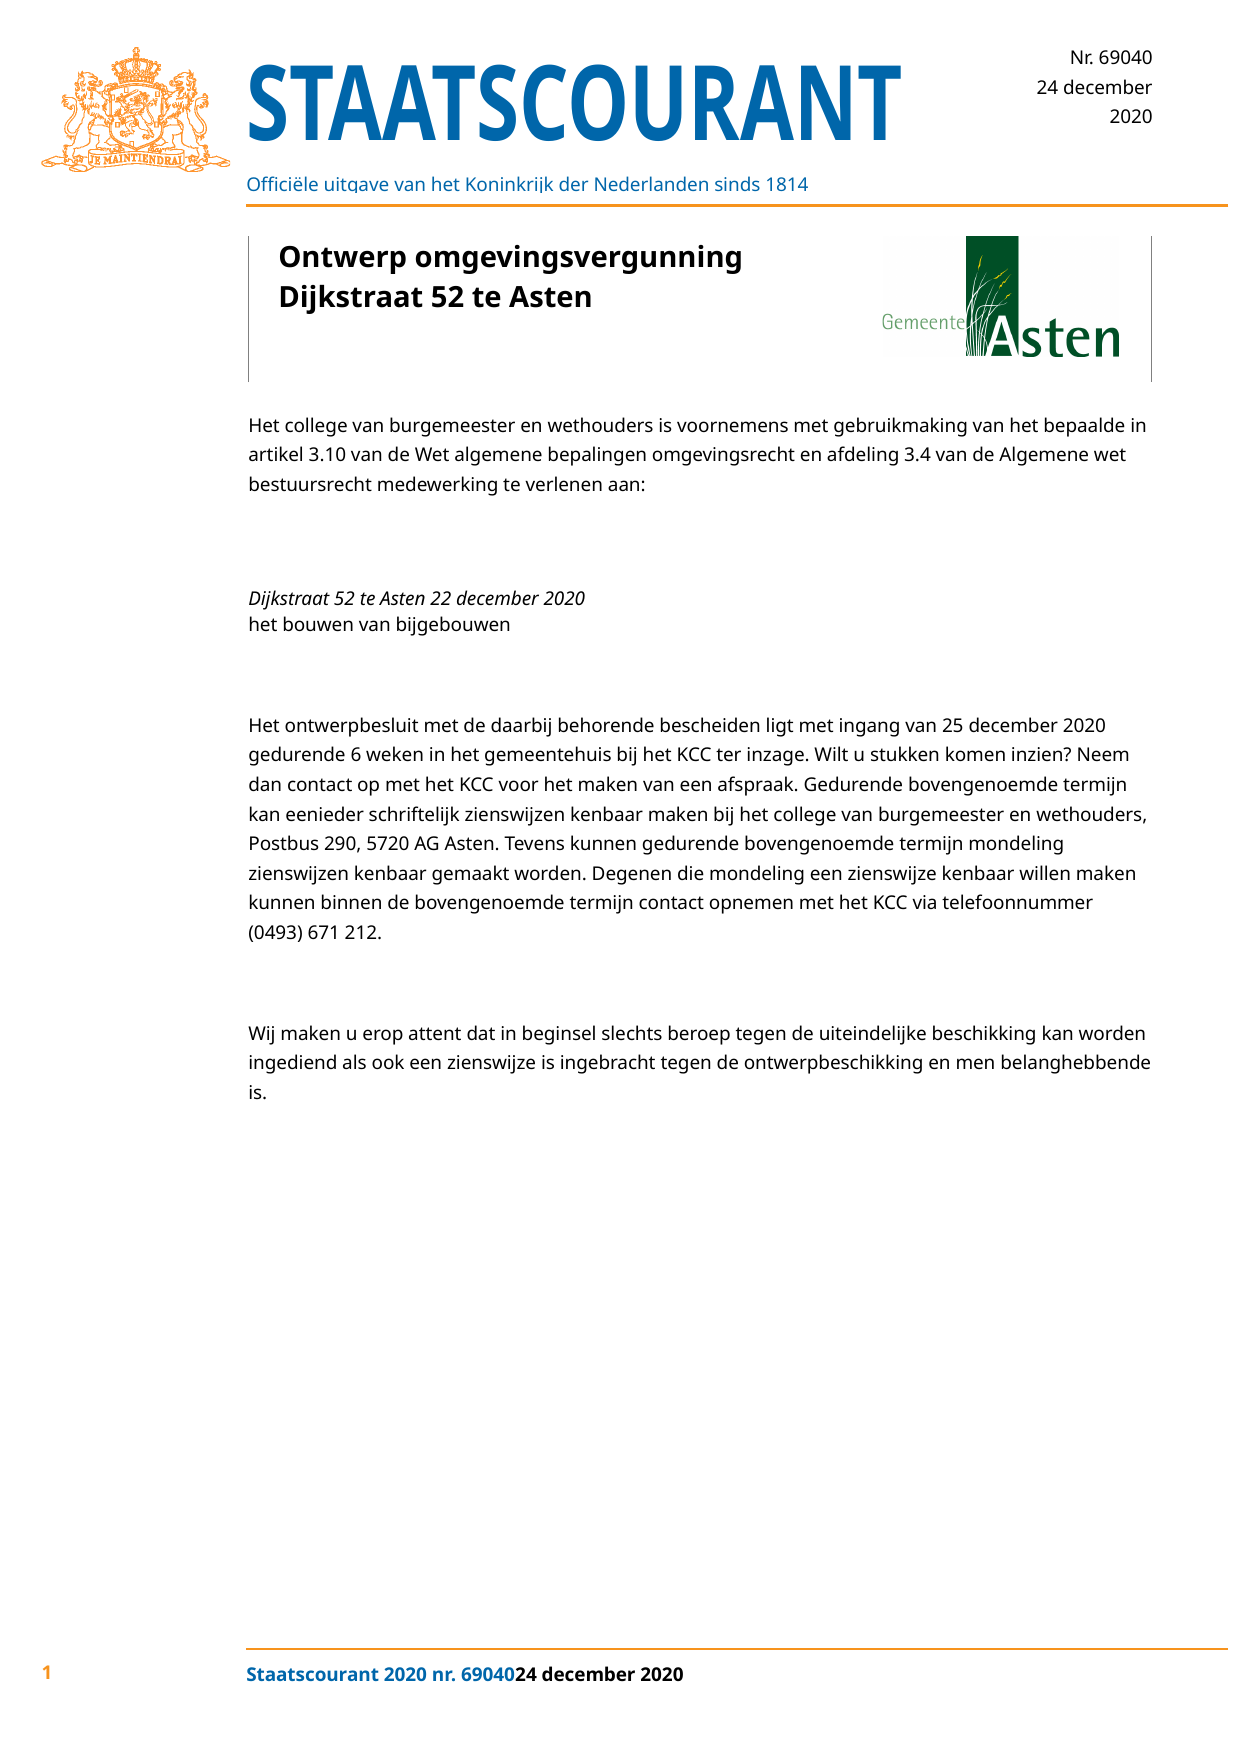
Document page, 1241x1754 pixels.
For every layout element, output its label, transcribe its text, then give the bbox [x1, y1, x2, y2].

table_header Ontwerp omgevingsvergunning Dijkstraat 52 te Asten [249, 236, 850, 382]
picture [882, 236, 1119, 357]
text het bouwen van bijgebouwen [248, 611, 1152, 637]
table_header [850, 236, 1151, 382]
picture [41, 47, 231, 172]
text Wij maken u erop attent dat in beginsel slechts beroep tegen de uiteindelijke beschikking kan worden ingediend als ook een zienswijze is ingebracht tegen de ontwerpbeschikking en men belanghebbende is. [248, 1020, 1152, 1105]
text Het college van burgemeester en wethouders is voornemens met gebruikmaking van het bepaalde in artikel 3.10 van de Wet algemene bepalingen omgevingsrecht en afdeling 3.4 van de Algemene wet bestuursrecht medewerking te verlenen aan: [248, 412, 1152, 497]
text Het ontwerpbesluit met de daarbij behorende bescheiden ligt met ingang van 25 december 2020 gedurende 6 weken in het gemeentehuis bij het KCC ter inzage. Wilt u stukken komen inzien? Neem dan contact op met het KCC voor het maken van een afspraak. Gedurende bovengenoemde termijn kan eenieder schriftelijk zienswijzen kenbaar maken bij het college van burgemeester en wethouders, Postbus 290, 5720 AG Asten. Tevens kunnen gedurende bovengenoemde termijn mondeling zienswijzen kenbaar gemaakt worden. Degenen die mondeling een zienswijze kenbaar willen maken kunnen binnen de bovengenoemde termijn contact opnemen met het KCC via telefoonnummer (0493) 671 212. [248, 712, 1152, 945]
text Dijkstraat 52 te Asten 22 december 2020 [248, 586, 1152, 611]
